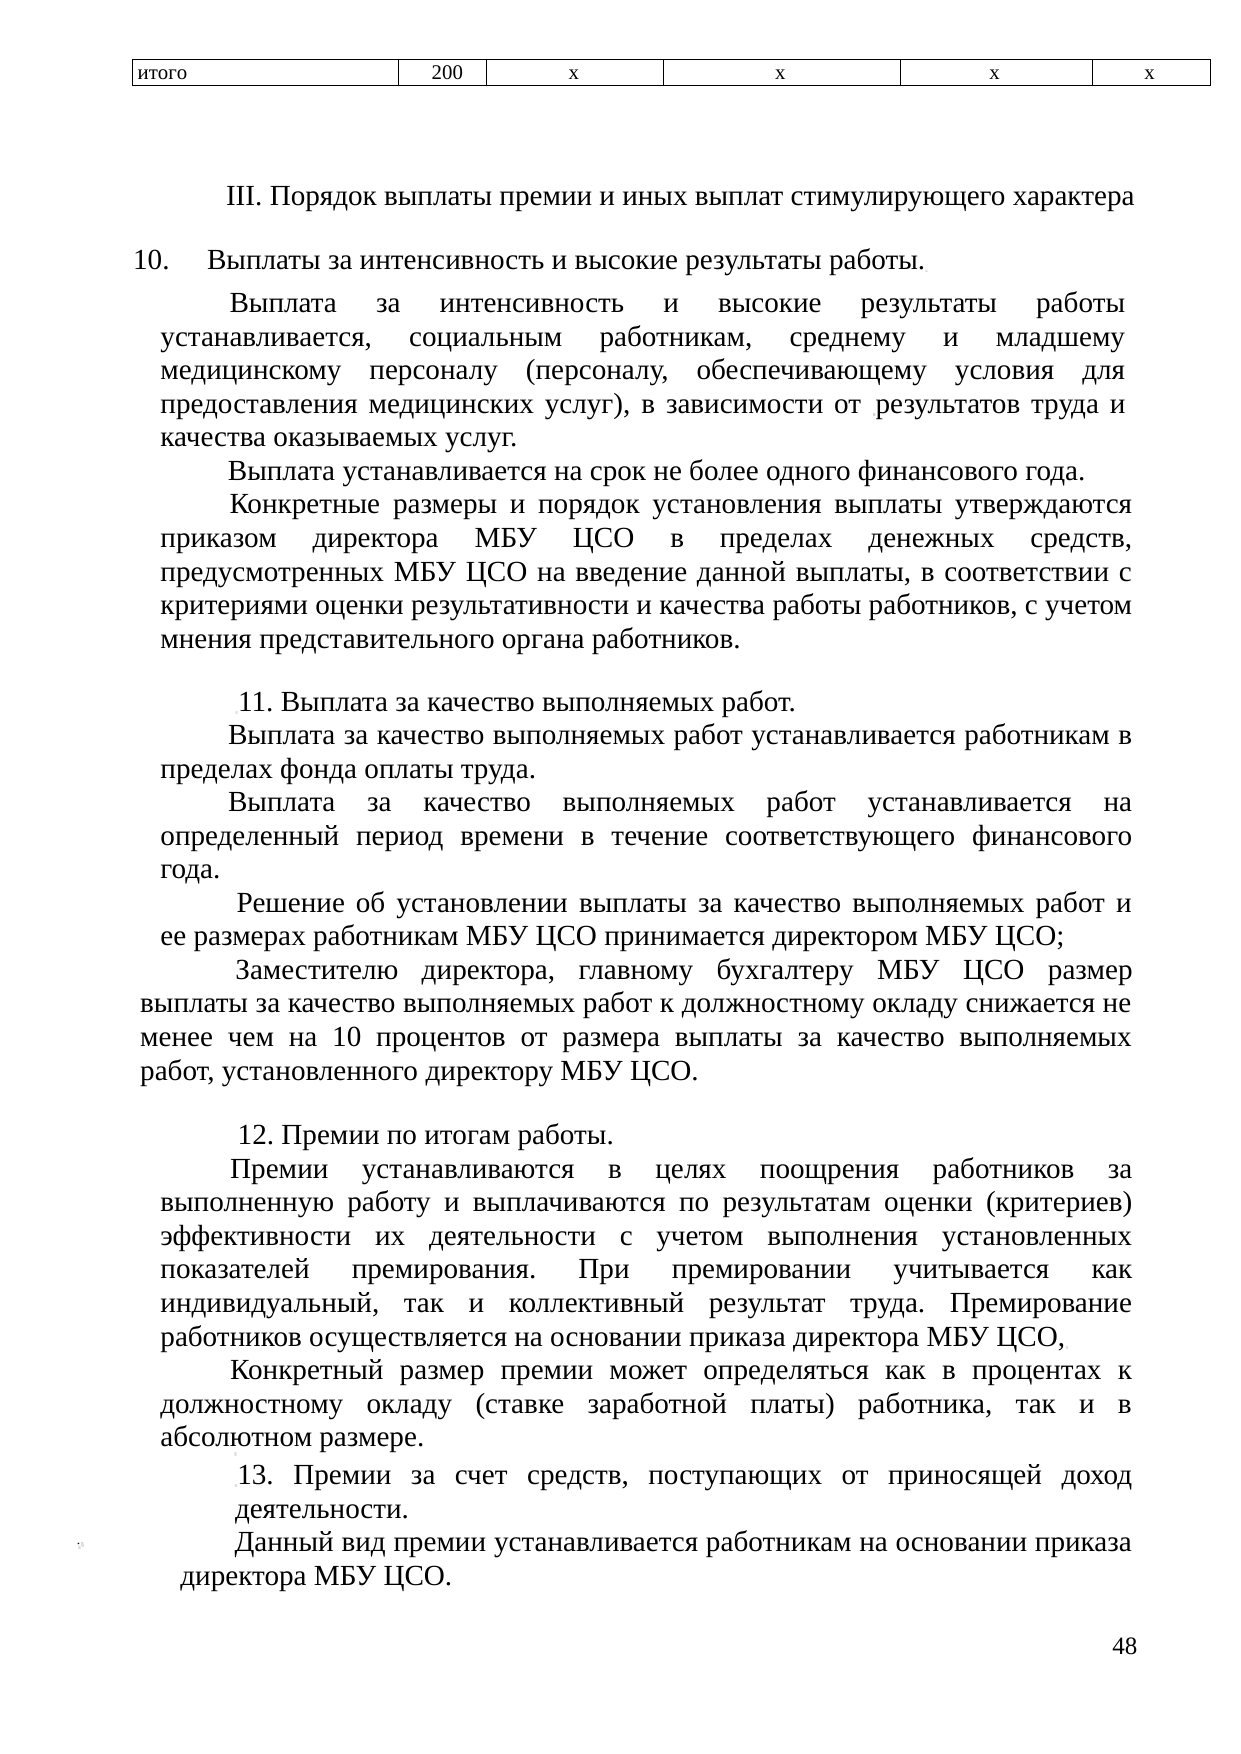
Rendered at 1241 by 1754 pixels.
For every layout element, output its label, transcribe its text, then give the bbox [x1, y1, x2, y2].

text Выплата за качество выполняемых работ устанавливается работникам в пределах фонда оплаты труда. [160, 717, 1133, 784]
text Конкретный размер премии может определяться как в процентах к должностному окладу (ставке заработной платы) работника, так и в абсолютном размере. [160, 1352, 1133, 1453]
table_cell х [1093, 60, 1210, 85]
text 11. Выплата за качество выполняемых работ. [235, 684, 1133, 717]
text Данный вид премии устанавливается работникам на основании приказа директора МБУ ЦСО. [180, 1524, 1133, 1592]
text Выплата за качество выполняемых работ устанавливается на определенный период времени в течение соответствующего финансового года. [160, 784, 1133, 885]
table_cell [1219, 59, 1240, 85]
list Выплаты за интенсивность и высокие результаты работы. [133, 242, 1135, 275]
text III. Порядок выплаты премии и иных выплат стимулирующего характера [226, 180, 1137, 212]
text Конкретные размеры и порядок установления выплаты утверждаются приказом директора МБУ ЦСО в пределах денежных средств, предусмотренных МБУ ЦСО на введение данной выплаты, в соответствии с критериями оценки результативности и качества работы работников, с учетом мнения представительного органа работников. [160, 487, 1133, 654]
table_cell 200 [399, 60, 486, 85]
text Премии устанавливаются в целях поощрения работников за выполненную работу и выплачиваются по результатам оценки (критериев) эффективности их деятельности с учетом выполнения установленных показателей премирования. При премировании учитывается как индивидуальный, так и коллективный результат труда. Премирование работников осуществляется на основании приказа директора МБУ ЦСО, [160, 1151, 1133, 1352]
text 12. Премии по итогам работы. [237, 1117, 1133, 1151]
text 13. Премии за счет средств, поступающих от приносящей доход деятельности. [235, 1457, 1133, 1524]
table_cell [1211, 59, 1219, 85]
text Решение об установлении выплаты за качество выполняемых работ и ее размерах работникам МБУ ЦСО принимается директором МБУ ЦСО; [160, 885, 1133, 952]
text Заместителю директора, главному бухгалтеру МБУ ЦСО размер выплаты за качество выполняемых работ к должностному окладу снижается не менее чем на 10 процентов от размера выплаты за качество выполняемых работ, установленного директору МБУ ЦСО. [140, 952, 1133, 1086]
table_cell х [664, 60, 900, 85]
table_cell х [901, 60, 1092, 85]
text Выплата устанавливается на срок не более одного финансового года. [133, 453, 1133, 487]
text Выплата за интенсивность и высокие результаты работы устанавливается, социальным работникам, среднему и младшему медицинскому персоналу (персоналу, обеспечивающему условия для предоставления медицинских услуг), в зависимости от результатов труда и качества оказываемых услуг. [160, 285, 1126, 453]
table_cell итого [133, 60, 398, 85]
table_cell х [487, 60, 663, 85]
